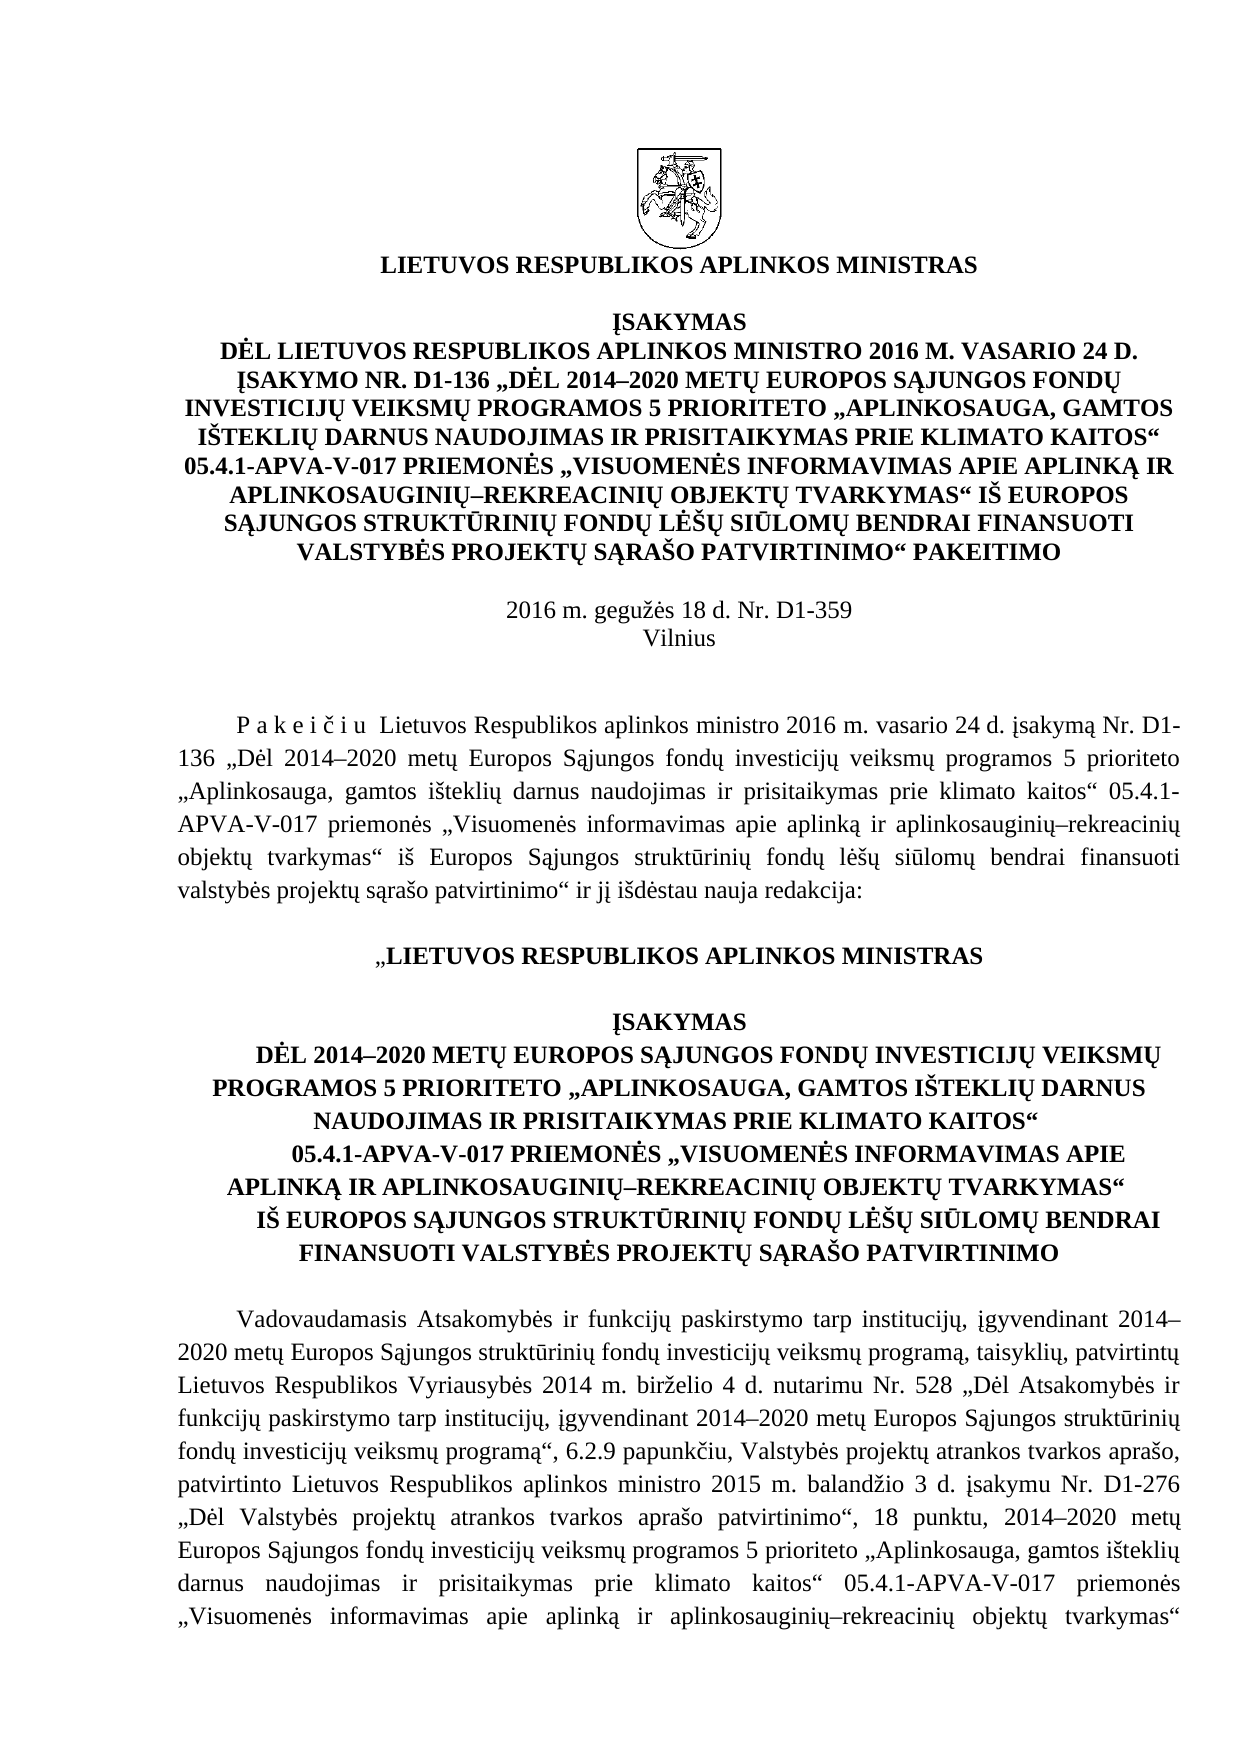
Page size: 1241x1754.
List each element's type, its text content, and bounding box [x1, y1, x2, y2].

text 2016 m. gegužės 18 d. Nr. D1-359 [177, 595, 1181, 623]
text „LIETUVOS RESPUBLIKOS APLINKOS MINISTRAS [177, 941, 1181, 970]
text Vilnius [177, 623, 1181, 652]
text DĖL 2014–2020 METŲ EUROPOS SĄJUNGOS FONDŲ INVESTICIJŲ VEIKSMŲ PROGRAMOS 5 PRIORITETO „APLINKOSAUGA, GAMTOS IŠTEKLIŲ DARNUS NAUDOJIMAS IR PRISITAIKYMAS PRIE KLIMATO KAITOS“ [177, 1040, 1181, 1135]
text Vadovaudamasis Atsakomybės ir funkcijų paskirstymo tarp institucijų, įgyvendinant 2014–2020 metų Europos Sąjungos struktūrinių fondų investicijų veiksmų programą, taisyklių, patvirtintų Lietuvos Respublikos Vyriausybės 2014 m. birželio 4 d. nutarimu Nr. 528 „Dėl Atsakomybės ir funkcijų paskirstymo tarp institucijų, įgyvendinant 2014–2020 metų Europos Sąjungos struktūrinių fondų investicijų veiksmų programą“, 6.2.9 papunkčiu, Valstybės projektų atrankos tvarkos aprašo, patvirtinto Lietuvos Respublikos aplinkos ministro 2015 m. balandžio 3 d. įsakymu Nr. D1-276 „Dėl Valstybės projektų atrankos tvarkos aprašo patvirtinimo“, 18 punktu, 2014–2020 metų Europos Sąjungos fondų investicijų veiksmų programos 5 prioriteto „Aplinkosauga, gamtos išteklių darnus naudojimas ir prisitaikymas prie klimato kaitos“ 05.4.1-APVA-V-017 priemonės „Visuomenės informavimas apie aplinką ir aplinkosauginių–rekreacinių objektų tvarkymas“ [177, 1304, 1181, 1630]
text LIETUVOS RESPUBLIKOS APLINKOS MINISTRAS [177, 250, 1181, 278]
text IŠ EUROPOS SĄJUNGOS STRUKTŪRINIŲ FONDŲ LĖŠŲ SIŪLOMŲ BENDRAI FINANSUOTI VALSTYBĖS PROJEKTŲ SĄRAŠO PATVIRTINIMO [177, 1205, 1181, 1267]
text DĖL LIETUVOS RESPUBLIKOS APLINKOS MINISTRO 2016 M. VASARIO 24 D. ĮSAKYMO NR. D1-136 „DĖL 2014–2020 METŲ EUROPOS SĄJUNGOS FONDŲ INVESTICIJŲ VEIKSMŲ PROGRAMOS 5 PRIORITETO „APLINKOSAUGA, GAMTOS IŠTEKLIŲ DARNUS NAUDOJIMAS IR PRISITAIKYMAS PRIE KLIMATO KAITOS“ 05.4.1-APVA-V-017 PRIEMONĖS „VISUOMENĖS INFORMAVIMAS APIE APLINKĄ IR APLINKOSAUGINIŲ–REKREACINIŲ OBJEKTŲ TVARKYMAS“ IŠ EUROPOS SĄJUNGOS STRUKTŪRINIŲ FONDŲ LĖŠŲ SIŪLOMŲ BENDRAI FINANSUOTI VALSTYBĖS PROJEKTŲ SĄRAŠO PATVIRTINIMO“ PAKEITIMO [177, 336, 1181, 566]
text 05.4.1-APVA-V-017 PRIEMONĖS „VISUOMENĖS INFORMAVIMAS APIE APLINKĄ IR APLINKOSAUGINIŲ–REKREACINIŲ OBJEKTŲ TVARKYMAS“ [177, 1139, 1181, 1201]
text ĮSAKYMAS [177, 1007, 1181, 1036]
text ĮSAKYMAS [177, 307, 1181, 336]
text Pakeičiu Lietuvos Respublikos aplinkos ministro 2016 m. vasario 24 d. įsakymą Nr. D1-136 „Dėl 2014–2020 metų Europos Sąjungos fondų investicijų veiksmų programos 5 prioriteto „Aplinkosauga, gamtos išteklių darnus naudojimas ir prisitaikymas prie klimato kaitos“ 05.4.1-APVA-V-017 priemonės „Visuomenės informavimas apie aplinką ir aplinkosauginių–rekreacinių objektų tvarkymas“ iš Europos Sąjungos struktūrinių fondų lėšų siūlomų bendrai finansuoti valstybės projektų sąrašo patvirtinimo“ ir jį išdėstau nauja redakcija: [177, 710, 1181, 904]
